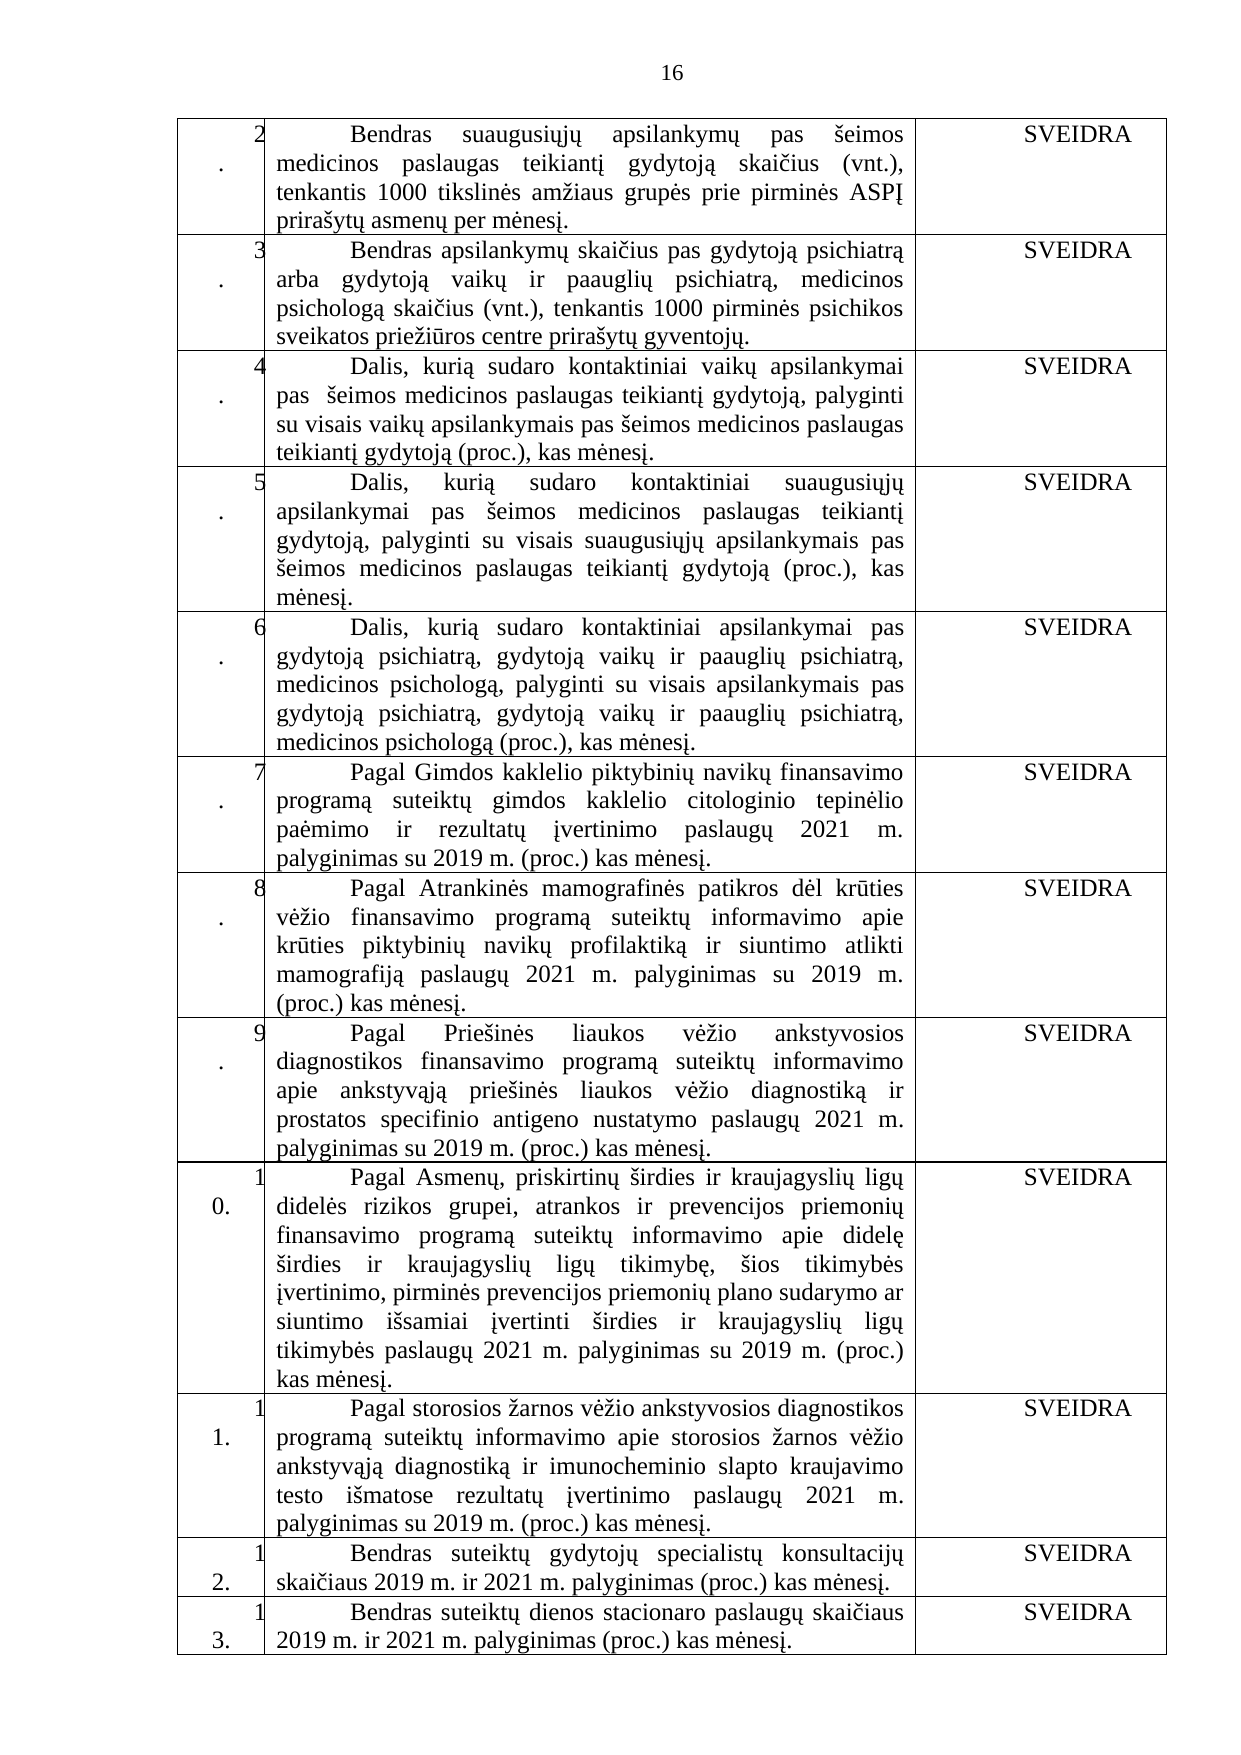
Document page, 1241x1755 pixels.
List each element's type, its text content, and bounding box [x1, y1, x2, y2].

table_cell SVEIDRA [916, 1538, 1166, 1596]
table_cell 8. [178, 873, 264, 1017]
table_cell 11. [178, 1394, 264, 1537]
table_cell Pagal Atrankinės mamografinės patikros dėl krūties vėžio finansavimo programą suteiktų informavimo apie krūties piktybinių navikų profilaktiką ir siuntimo atlikti mamografiją paslaugų 2021 m. palyginimas su 2019 m. (proc.) kas mėnesį. [265, 873, 915, 1017]
table_cell Pagal storosios žarnos vėžio ankstyvosios diagnostikos programą suteiktų informavimo apie storosios žarnos vėžio ankstyvąją diagnostiką ir imunocheminio slapto kraujavimo testo išmatose rezultatų įvertinimo paslaugų 2021 m. palyginimas su 2019 m. (proc.) kas mėnesį. [265, 1394, 915, 1537]
table_cell 5. [178, 467, 264, 611]
table_cell SVEIDRA [916, 1597, 1166, 1654]
table_cell SVEIDRA [916, 757, 1166, 872]
table_cell Bendras suteiktų dienos stacionaro paslaugų skaičiaus 2019 m. ir 2021 m. palyginimas (proc.) kas mėnesį. [265, 1597, 915, 1654]
table_cell 10. [178, 1163, 264, 1392]
table_cell SVEIDRA [916, 467, 1166, 611]
table_cell Bendras apsilankymų skaičius pas gydytoją psichiatrą arba gydytoją vaikų ir paauglių psichiatrą, medicinos psichologą skaičius (vnt.), tenkantis 1000 pirminės psichikos sveikatos priežiūros centre prirašytų gyventojų. [265, 235, 915, 350]
table_cell Pagal Priešinės liaukos vėžio ankstyvosios diagnostikos finansavimo programą suteiktų informavimo apie ankstyvąją priešinės liaukos vėžio diagnostiką ir prostatos specifinio antigeno nustatymo paslaugų 2021 m. palyginimas su 2019 m. (proc.) kas mėnesį. [265, 1018, 915, 1161]
table_cell SVEIDRA [916, 1163, 1166, 1392]
table_cell 13. [178, 1597, 264, 1654]
table_cell 12. [178, 1538, 264, 1596]
table_cell 6. [178, 612, 264, 756]
table_cell 2. [178, 119, 264, 234]
table_cell Dalis, kurią sudaro kontaktiniai apsilankymai pas gydytoją psichiatrą, gydytoją vaikų ir paauglių psichiatrą, medicinos psichologą, palyginti su visais apsilankymais pas gydytoją psichiatrą, gydytoją vaikų ir paauglių psichiatrą, medicinos psichologą (proc.), kas mėnesį. [265, 612, 915, 756]
table_cell Bendras suaugusiųjų apsilankymų pas šeimos medicinos paslaugas teikiantį gydytoją skaičius (vnt.), tenkantis 1000 tikslinės amžiaus grupės prie pirminės ASPĮ prirašytų asmenų per mėnesį. [265, 119, 915, 234]
table_cell SVEIDRA [916, 1018, 1166, 1161]
table_cell SVEIDRA [916, 119, 1166, 234]
table_cell 7. [178, 757, 264, 872]
table_cell 9. [178, 1018, 264, 1161]
table_cell SVEIDRA [916, 235, 1166, 350]
table_cell SVEIDRA [916, 873, 1166, 1017]
table_cell Pagal Asmenų, priskirtinų širdies ir kraujagyslių ligų didelės rizikos grupei, atrankos ir prevencijos priemonių finansavimo programą suteiktų informavimo apie didelę širdies ir kraujagyslių ligų tikimybę, šios tikimybės įvertinimo, pirminės prevencijos priemonių plano sudarymo ar siuntimo išsamiai įvertinti širdies ir kraujagyslių ligų tikimybės paslaugų 2021 m. palyginimas su 2019 m. (proc.) kas mėnesį. [265, 1163, 915, 1392]
table_cell SVEIDRA [916, 1394, 1166, 1537]
table_cell SVEIDRA [916, 612, 1166, 756]
table_cell 3. [178, 235, 264, 350]
table_cell Bendras suteiktų gydytojų specialistų konsultacijų skaičiaus 2019 m. ir 2021 m. palyginimas (proc.) kas mėnesį. [265, 1538, 915, 1596]
table_cell SVEIDRA [916, 351, 1166, 466]
table_cell Dalis, kurią sudaro kontaktiniai vaikų apsilankymai pas šeimos medicinos paslaugas teikiantį gydytoją, palyginti su visais vaikų apsilankymais pas šeimos medicinos paslaugas teikiantį gydytoją (proc.), kas mėnesį. [265, 351, 915, 466]
table_cell Pagal Gimdos kaklelio piktybinių navikų finansavimo programą suteiktų gimdos kaklelio citologinio tepinėlio paėmimo ir rezultatų įvertinimo paslaugų 2021 m. palyginimas su 2019 m. (proc.) kas mėnesį. [265, 757, 915, 872]
table_cell 4. [178, 351, 264, 466]
table_cell Dalis, kurią sudaro kontaktiniai suaugusiųjų apsilankymai pas šeimos medicinos paslaugas teikiantį gydytoją, palyginti su visais suaugusiųjų apsilankymais pas šeimos medicinos paslaugas teikiantį gydytoją (proc.), kas mėnesį. [265, 467, 915, 611]
